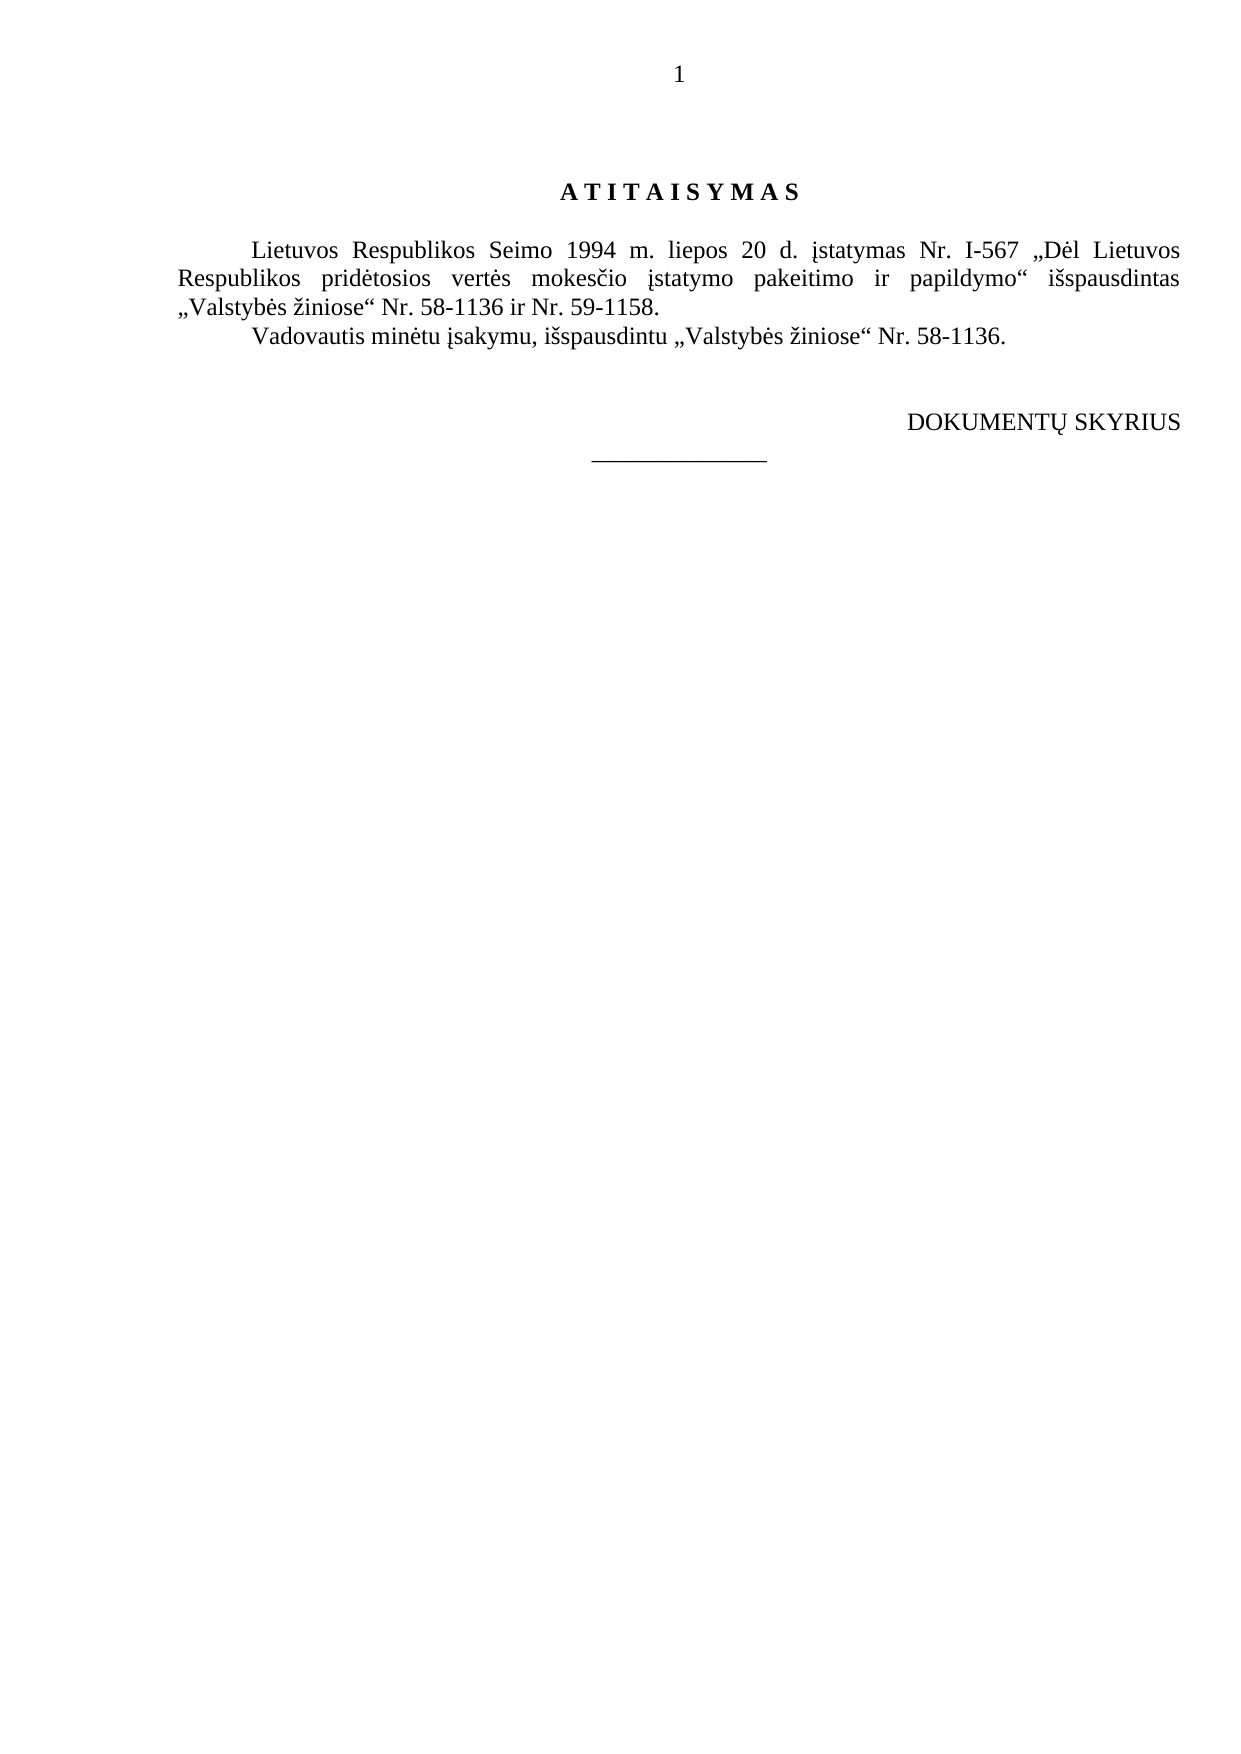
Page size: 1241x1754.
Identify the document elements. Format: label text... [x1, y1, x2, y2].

text ATITAISYMAS [177, 177, 1181, 206]
text DOKUMENTŲ SKYRIUS [177, 407, 1181, 436]
text Lietuvos Respublikos Seimo 1994 m. liepos 20 d. įstatymas Nr. I-567 „Dėl Lietuvos Respublikos pridėtosios vertės mokesčio įstatymo pakeitimo ir papildymo“ išspausdintas „Valstybės žiniose“ Nr. 58-1136 ir Nr. 59-1158. [177, 235, 1181, 321]
text Vadovautis minėtu įsakymu, išspausdintu „Valstybės žiniose“ Nr. 58-1136. [177, 321, 1181, 350]
text ______________ [177, 436, 1181, 465]
